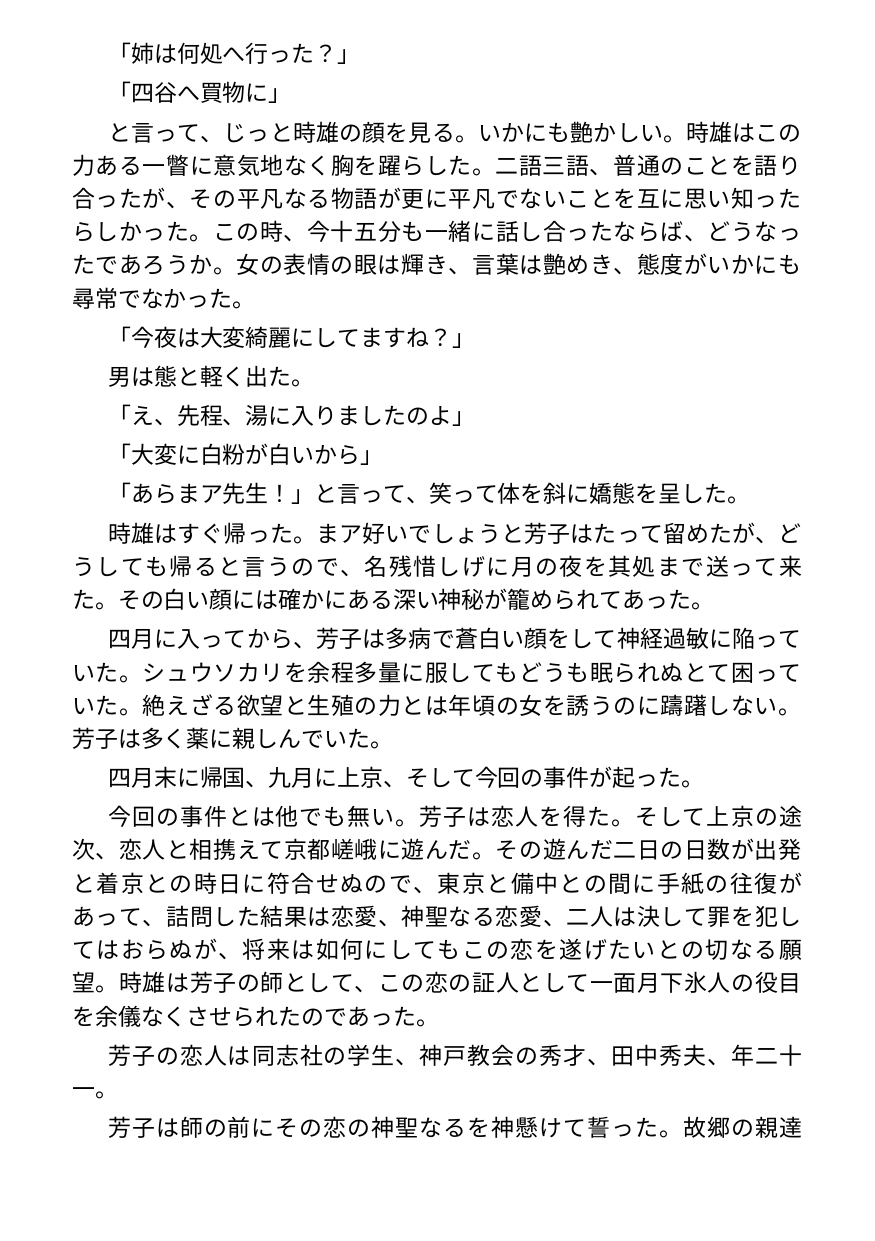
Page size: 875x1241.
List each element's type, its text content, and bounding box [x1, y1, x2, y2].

text 芳子は師の前にその恋の神聖なるを神懸けて誓った。故郷の親達 [72, 1110, 802, 1143]
text 時雄はすぐ帰った。まア好いでしょうと芳子はたって留めたが、どうしても帰ると言うので、名残惜しげに月の夜を其処まで送って来た。その白い顔には確かにある深い神秘が籠められてあった。 [72, 516, 802, 615]
text 「今夜は大変綺麗にしてますね？」 [72, 320, 802, 353]
text 四月末に帰国、九月に上京、そして今回の事件が起った。 [72, 760, 802, 793]
text 「四谷へ買物に」 [72, 75, 802, 108]
text 「あらまア先生！」と言って、笑って体を斜に嬌態を呈した。 [72, 476, 802, 509]
text 四月に入ってから、芳子は多病で蒼白い顔をして神経過敏に陥っていた。シュウソカリを余程多量に服してもどうも眠られぬとて困っていた。絶えざる欲望と生殖の力とは年頃の女を誘うのに躊躇しない。芳子は多く薬に親しんでいた。 [72, 621, 802, 754]
text 「大変に白粉が白いから」 [72, 437, 802, 470]
text 芳子の恋人は同志社の学生、神戸教会の秀才、田中秀夫、年二十一。 [72, 1038, 802, 1104]
text 今回の事件とは他でも無い。芳子は恋人を得た。そして上京の途次、恋人と相携えて京都嵯峨に遊んだ。その遊んだ二日の日数が出発と着京との時日に符合せぬので、東京と備中との間に手紙の往復があって、詰問した結果は恋愛、神聖なる恋愛、二人は決して罪を犯してはおらぬが、将来は如何にしてもこの恋を遂げたいとの切なる願望。時雄は芳子の師として、この恋の証人として一面月下氷人の役目を余儀なくさせられたのであった。 [72, 799, 802, 1032]
text 男は態と軽く出た。 [72, 359, 802, 392]
text と言って、じっと時雄の顔を見る。いかにも艶かしい。時雄はこの力ある一瞥に意気地なく胸を躍らした。二語三語、普通のことを語り合ったが、その平凡なる物語が更に平凡でないことを互に思い知ったらしかった。この時、今十五分も一緒に話し合ったならば、どうなったであろうか。女の表情の眼は輝き、言葉は艶めき、態度がいかにも尋常でなかった。 [72, 114, 802, 314]
text 「姉は何処へ行った？」 [72, 36, 802, 69]
text 「え、先程、湯に入りましたのよ」 [72, 398, 802, 431]
